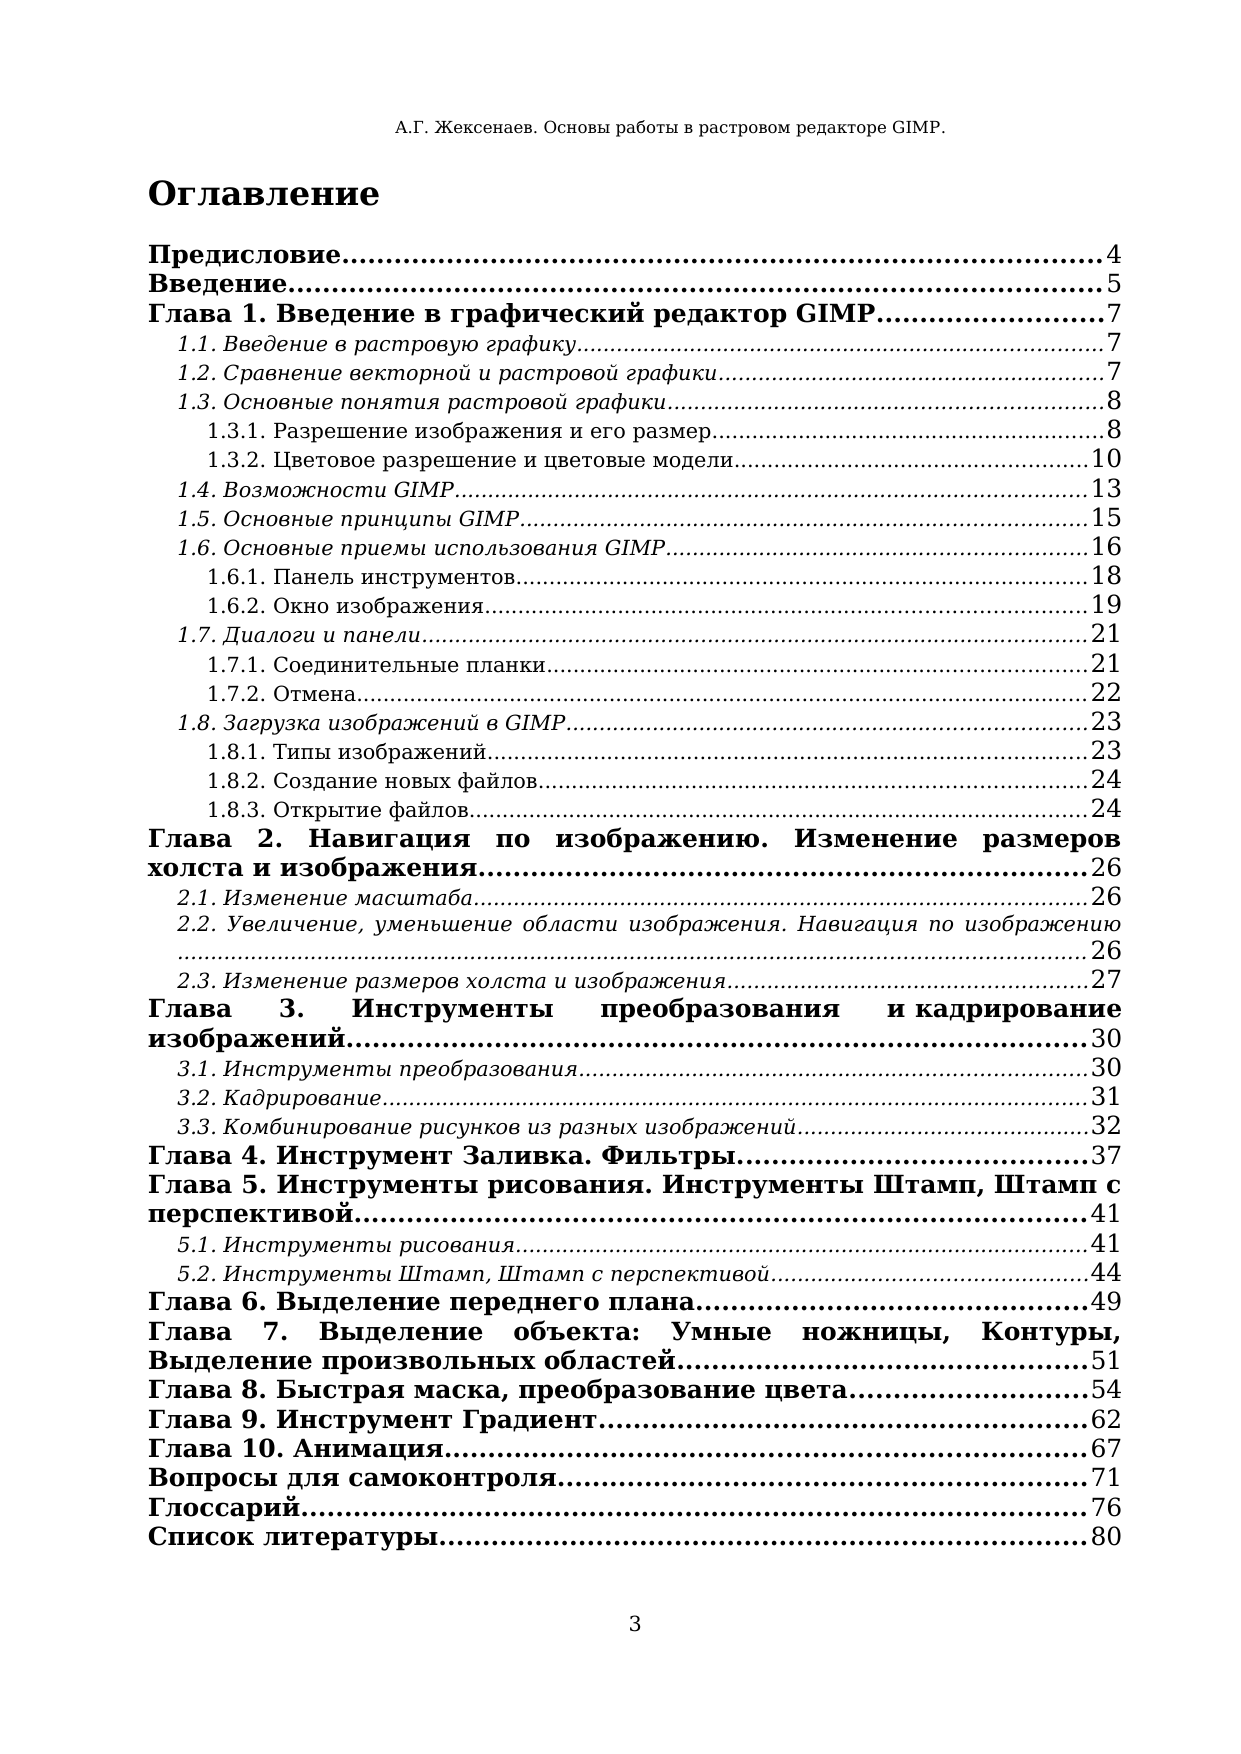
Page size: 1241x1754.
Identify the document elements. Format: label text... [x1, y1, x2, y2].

text Глоссарий 76 [148, 1493, 1122, 1522]
text Глава 8. Быстрая маска, преобразование цвета 54 [148, 1375, 1122, 1404]
text 1.8. Загрузка изображений в GIMP 23 [177, 707, 1122, 736]
text 1.8.1. Типы изображений 23 [207, 736, 1122, 766]
text 1.3.2. Цветовое разрешение и цветовые модели 10 [207, 445, 1122, 474]
text 1.7.1. Соединительные планки 21 [207, 649, 1122, 678]
text Глава 3. Инструменты преобразования и кадрирование изображений 30 [148, 994, 1122, 1053]
text 3.1. Инструменты преобразования 30 [177, 1053, 1122, 1082]
text 1.8.2. Создание новых файлов 24 [207, 766, 1122, 795]
text Глава 6. Выделение переднего плана 49 [148, 1287, 1122, 1316]
text 1.6.2. Окно изображения 19 [207, 591, 1122, 620]
text Вопросы для самоконтроля 71 [148, 1463, 1122, 1493]
text Глава 10. Анимация 67 [148, 1434, 1122, 1463]
text 2.3. Изменение размеров холста и изображения 27 [177, 965, 1122, 994]
text Глава 4. Инструмент Заливка. Фильтры. 37 [148, 1141, 1122, 1170]
text 3.2. Кадрирование 31 [177, 1082, 1122, 1111]
text Глава 2. Навигация по изображению. Изменение размеров холста и изображения 26 [148, 824, 1122, 883]
text 1.2. Сравнение векторной и растровой графики 7 [177, 357, 1122, 386]
text Глава 5. Инструменты рисования. Инструменты Штамп, Штамп с перспективой 41 [148, 1170, 1122, 1229]
text 1.6.1. Панель инструментов 18 [207, 561, 1122, 591]
text 2.1. Изменение масштаба 26 [177, 883, 1122, 912]
text Предисловие 4 [148, 240, 1122, 269]
text 5.1. Инструменты рисования 41 [177, 1229, 1122, 1258]
text Глава 7. Выделение объекта: Умные ножницы, Контуры, Выделение произвольных областей 51 [148, 1316, 1122, 1375]
text Глава 9. Инструмент Градиент 62 [148, 1404, 1122, 1434]
text 3.3. Комбинирование рисунков из разных изображений 32 [177, 1111, 1122, 1141]
text Список литературы 80 [148, 1522, 1122, 1551]
text Оглавление [148, 174, 1122, 213]
text 5.2. Инструменты Штамп, Штамп с перспективой 44 [177, 1258, 1122, 1287]
text 1.3. Основные понятия растровой графики 8 [177, 386, 1122, 416]
text 1.3.1. Разрешение изображения и его размер 8 [207, 416, 1122, 445]
text Введение 5 [148, 269, 1122, 299]
text 1.7. Диалоги и панели 21 [177, 620, 1122, 649]
text 1.7.2. Отмена 22 [207, 678, 1122, 707]
text 1.1. Введение в растровую графику 7 [177, 328, 1122, 357]
text 1.4. Возможности GIMP 13 [177, 474, 1122, 503]
text 1.5. Основные принципы GIMP 15 [177, 503, 1122, 532]
text Глава 1. Введение в графический редактор GIMP 7 [148, 299, 1122, 328]
text 2.2. Увеличение, уменьшение области изображения. Навигация по изображению 26 [177, 912, 1122, 965]
text 1.8.3. Открытие файлов 24 [207, 795, 1122, 824]
text 1.6. Основные приемы использования GIMP 16 [177, 532, 1122, 561]
